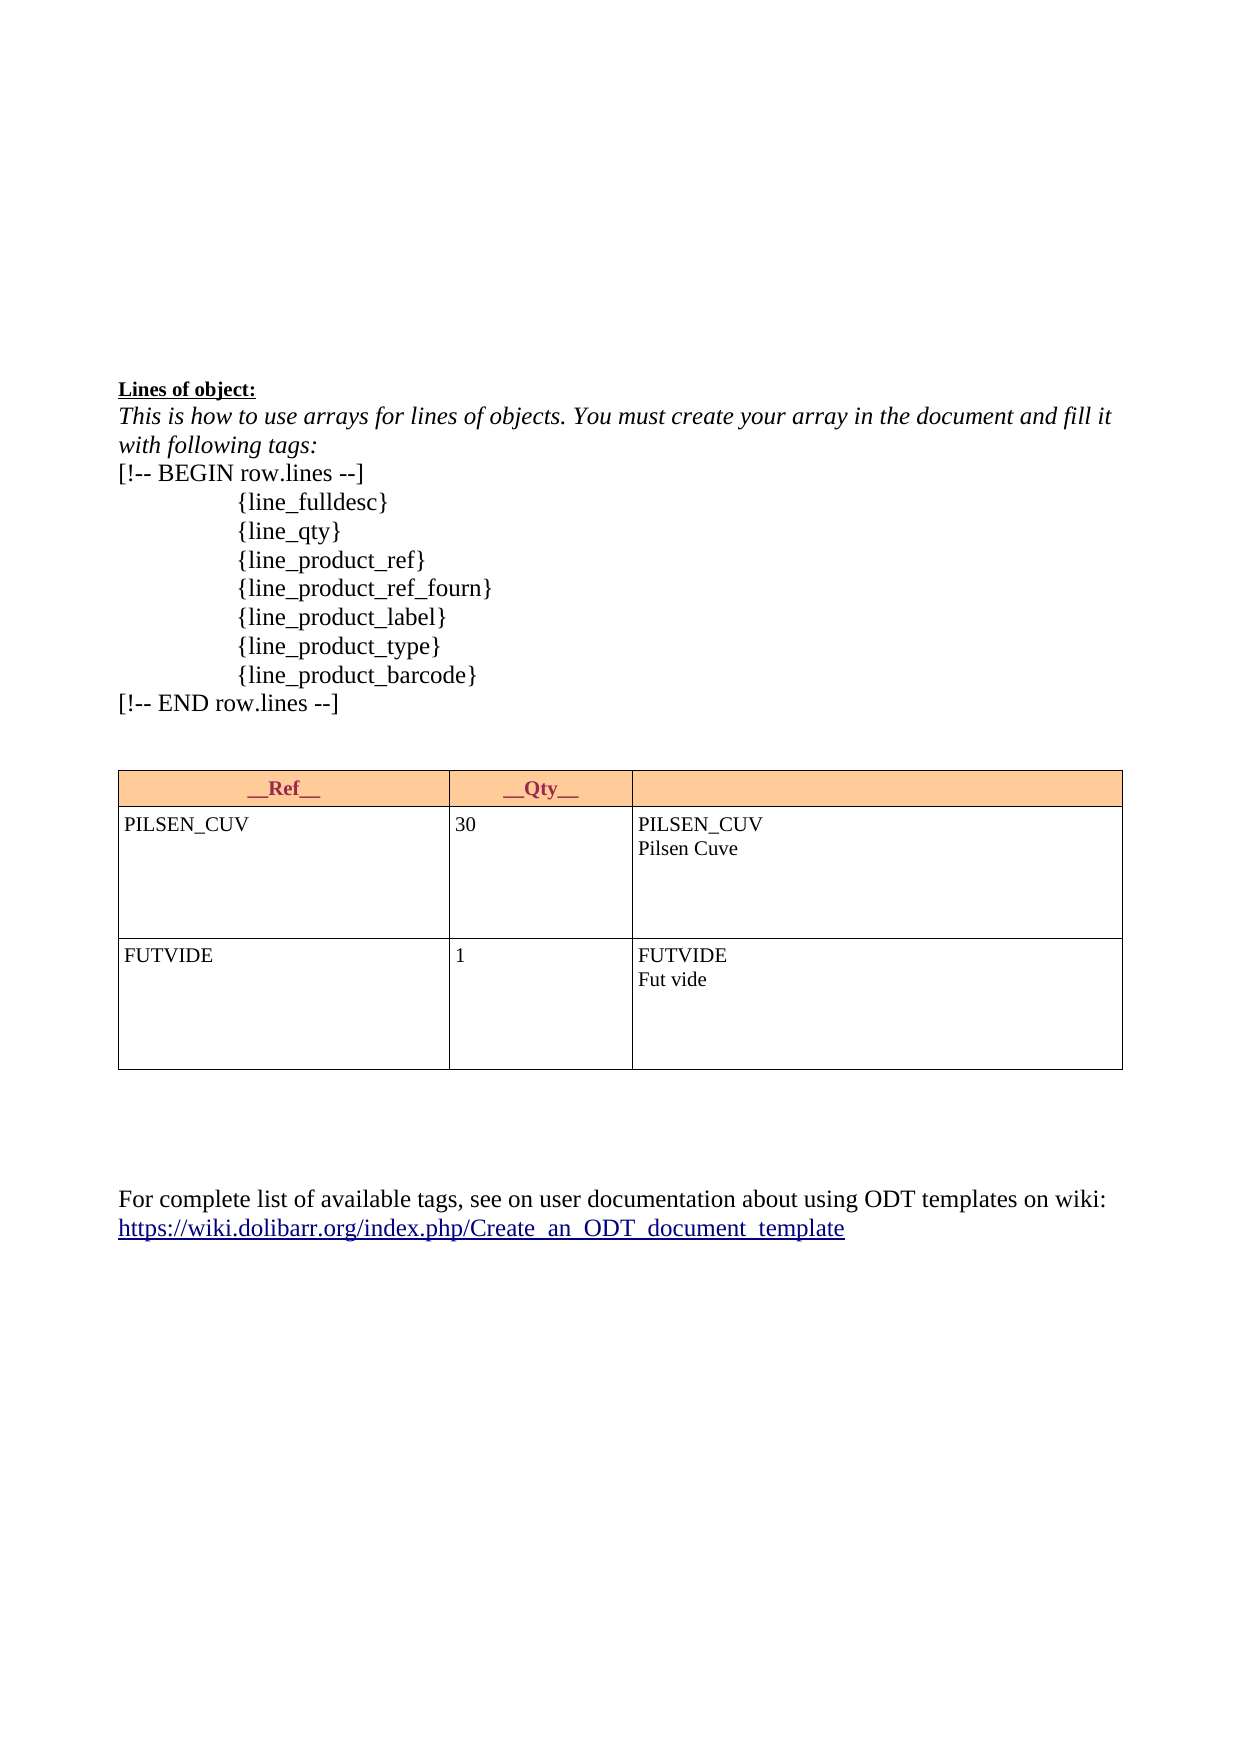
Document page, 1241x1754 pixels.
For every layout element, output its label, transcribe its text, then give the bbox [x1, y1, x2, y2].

text {line_product_barcode} [118, 660, 1122, 688]
text {line_product_type} [118, 631, 1122, 660]
table_header [633, 771, 1122, 806]
table_cell 30 [450, 807, 632, 938]
text This is how to use arrays for lines of objects. You must create your array in the document and fill it with following tags: [118, 401, 1122, 458]
text https://wiki.dolibarr.org/index.php/Create_an_ODT_document_template [118, 1213, 1122, 1242]
text Lines of object: [118, 377, 1122, 401]
text {line_product_ref_fourn} [118, 573, 1122, 602]
text {line_fulldesc} [118, 487, 1122, 516]
text {line_qty} [118, 516, 1122, 545]
table_cell FUTVIDE [119, 939, 449, 1069]
table_header __Ref__ [119, 771, 449, 806]
text {line_product_ref} [118, 545, 1122, 573]
table_cell 1 [450, 939, 632, 1069]
table_cell PILSEN_CUV [119, 807, 449, 938]
table_cell PILSEN_CUV Pilsen Cuve [633, 807, 1122, 938]
table_cell FUTVIDE Fut vide [633, 939, 1122, 1069]
text {line_product_label} [118, 602, 1122, 631]
text For complete list of available tags, see on user documentation about using ODT templates on wiki: [118, 1184, 1122, 1213]
text [!-- END row.lines --] [118, 688, 1122, 717]
table_header __Qty__ [450, 771, 632, 806]
text [!-- BEGIN row.lines --] [118, 458, 1122, 487]
